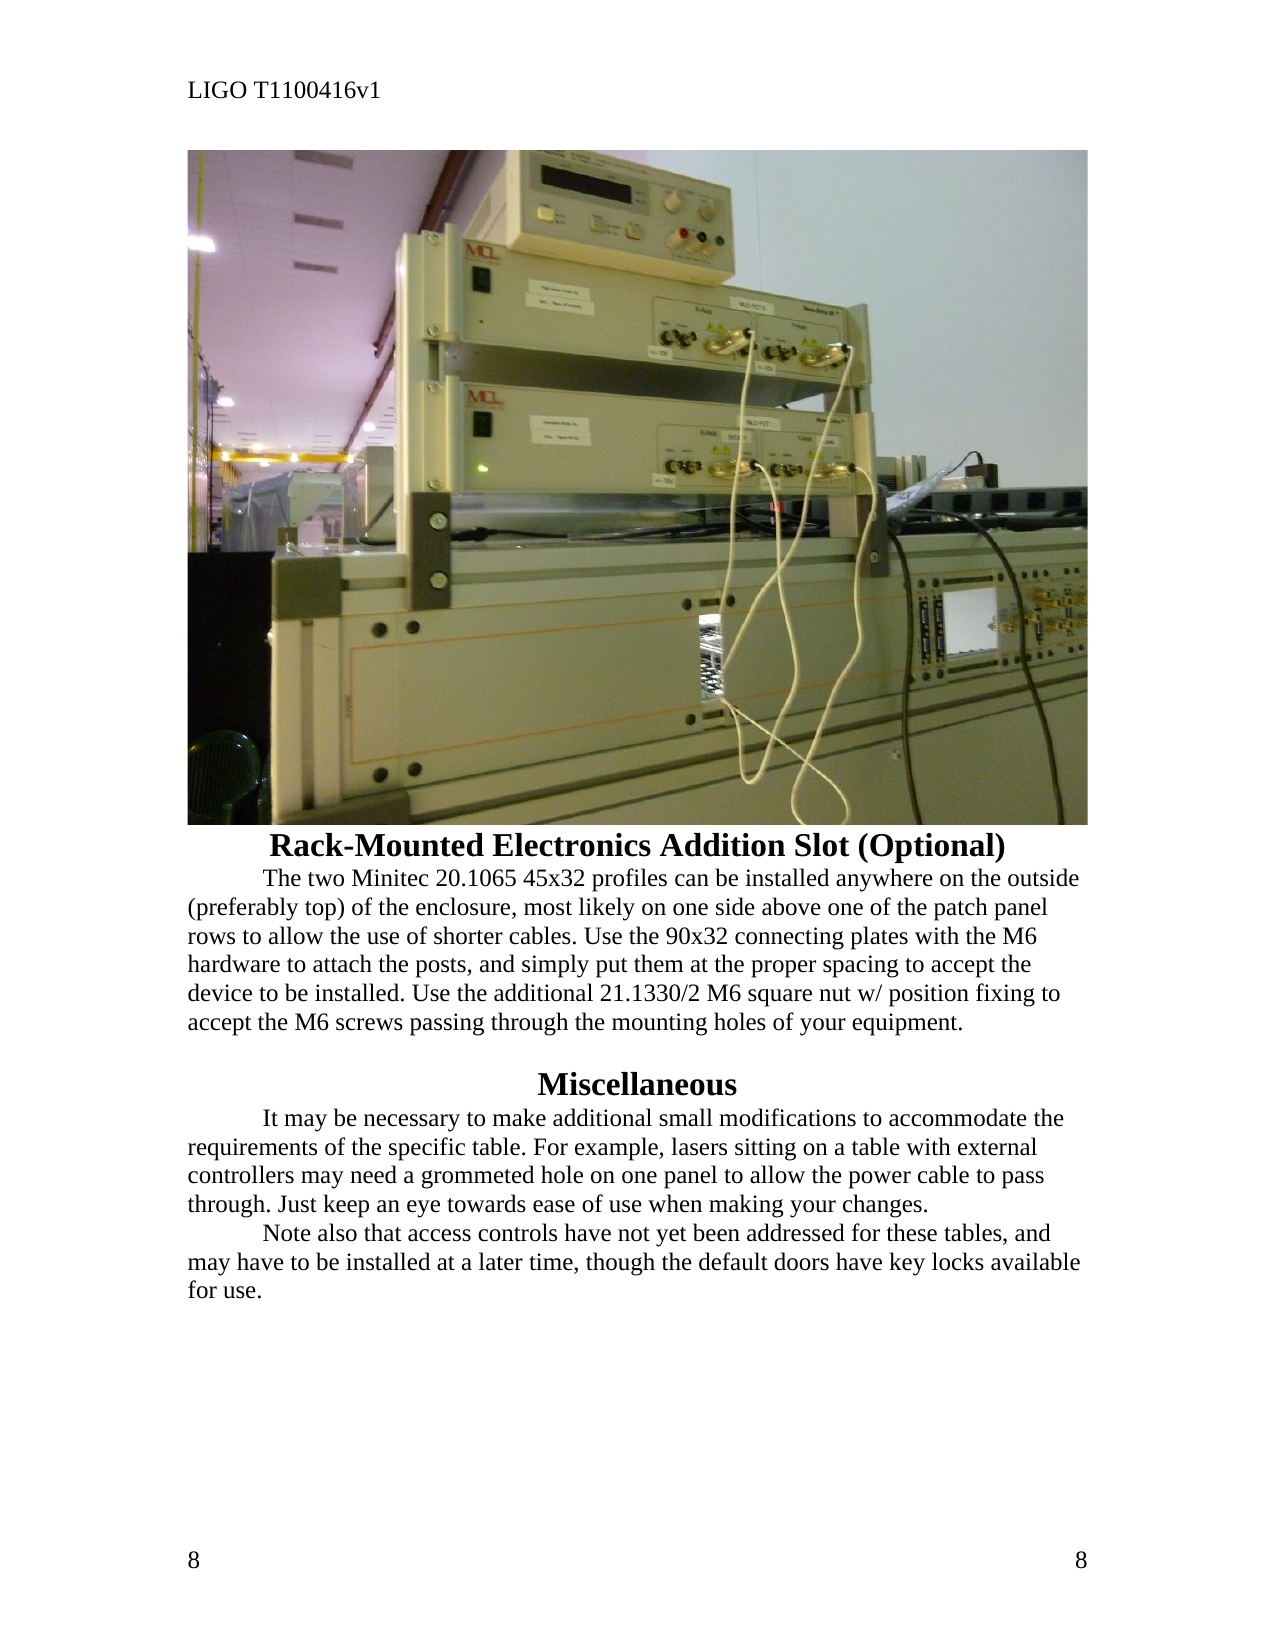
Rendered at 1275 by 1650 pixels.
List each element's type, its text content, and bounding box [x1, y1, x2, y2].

text Note also that access controls have not yet been addressed for these tables, and may have to be installed at a later time, though the default doors have key locks available for use. [187, 1218, 1087, 1304]
text The two Minitec 20.1065 45x32 profiles can be installed anywhere on the outside (preferably top) of the enclosure, most likely on one side above one of the patch panel rows to allow the use of shorter cables. Use the 90x32 connecting plates with the M6 hardware to attach the posts, and simply put them at the proper spacing to accept the device to be installed. Use the additional 21.1330/2 M6 square nut w/ position fixing to accept the M6 screws passing through the mounting holes of your equipment. [187, 863, 1087, 1036]
picture [187, 150, 1088, 825]
text It may be necessary to make additional small modifications to accommodate the requirements of the specific table. For example, lasers sitting on a table with external controllers may need a grommeted hole on one panel to allow the power cable to pass through. Just keep an eye towards ease of use when making your changes. [187, 1103, 1087, 1218]
subtitle Rack-Mounted Electronics Addition Slot (Optional) [187, 825, 1087, 863]
subtitle Miscellaneous [187, 1064, 1087, 1103]
